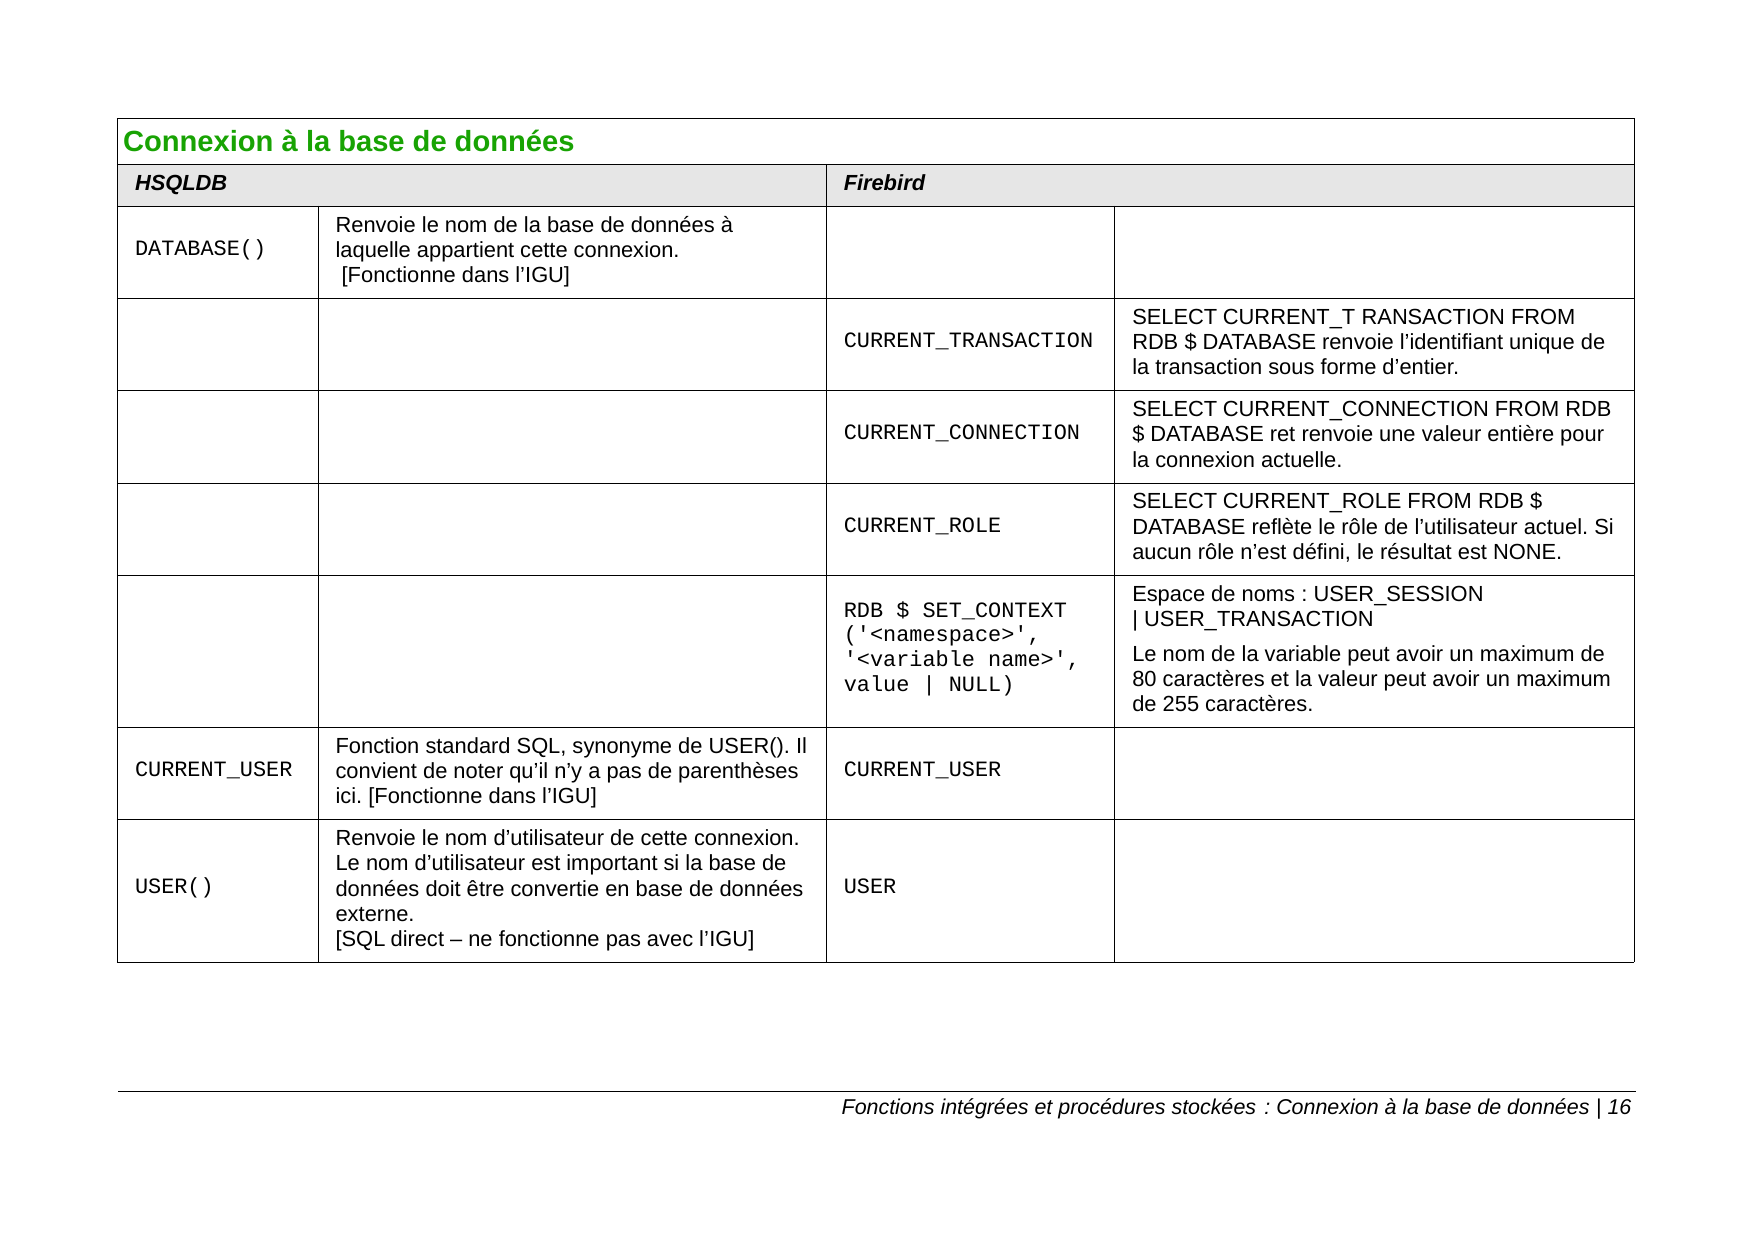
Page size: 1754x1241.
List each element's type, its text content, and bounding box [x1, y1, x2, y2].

table_cell [319, 299, 826, 390]
table_cell USER [827, 820, 1114, 962]
table_cell [118, 576, 318, 727]
table_cell [1115, 207, 1634, 298]
table_cell CURRENT_TRANSACTION [827, 299, 1114, 390]
table_cell [118, 391, 318, 482]
table_cell [319, 391, 826, 482]
table_cell DATABASE() [118, 207, 318, 298]
table_cell CURRENT_USER [118, 728, 318, 819]
table_cell CURRENT_CONNECTION [827, 391, 1114, 482]
table_cell [118, 299, 318, 390]
table_cell Espace de noms : USER_SESSION | USER_TRANSACTION Le nom de la variable peut avoir un maximum de 80 caractères et la valeur peut avoir un maximum de 255 caractères. [1115, 576, 1634, 727]
table_cell [827, 207, 1114, 298]
table_cell SELECT CURRENT_T RANSACTION FROM RDB $ DATABASE renvoie l’identifiant unique de la transaction sous forme d’entier. [1115, 299, 1634, 390]
table_cell [118, 484, 318, 575]
table_cell Firebird [827, 165, 1634, 206]
table_cell [319, 576, 826, 727]
table_cell SELECT CURRENT_CONNECTION FROM RDB $ DATABASE ret renvoie une valeur entière pour la connexion actuelle. [1115, 391, 1634, 482]
table_cell [319, 484, 826, 575]
table_cell USER() [118, 820, 318, 962]
table_cell CURRENT_ROLE [827, 484, 1114, 575]
table_cell SELECT CURRENT_ROLE FROM RDB $ DATABASE reflète le rôle de l’utilisateur actuel. Si aucun rôle n’est défini, le résultat est NONE. [1115, 484, 1634, 575]
table_cell Renvoie le nom d’utilisateur de cette connexion. Le nom d’utilisateur est important si la base de données doit être convertie en base de données externe. [SQL direct – ne fonctionne pas avec l’IGU] [319, 820, 826, 962]
table_cell CURRENT_USER [827, 728, 1114, 819]
table_cell Fonction standard SQL, synonyme de USER(). Il convient de noter qu’il n’y a pas de parenthèses ici. [Fonctionne dans l’IGU] [319, 728, 826, 819]
table_cell [1115, 820, 1634, 962]
table_cell [1115, 728, 1634, 819]
table_cell Renvoie le nom de la base de données à laquelle appartient cette connexion. [Fonctionne dans l’IGU] [319, 207, 826, 298]
table_cell HSQLDB [118, 165, 826, 206]
table_header Connexion à la base de données [118, 119, 1634, 164]
table_cell RDB $ SET_CONTEXT ('<namespace>', '<variable name>', value | NULL) [827, 576, 1114, 727]
